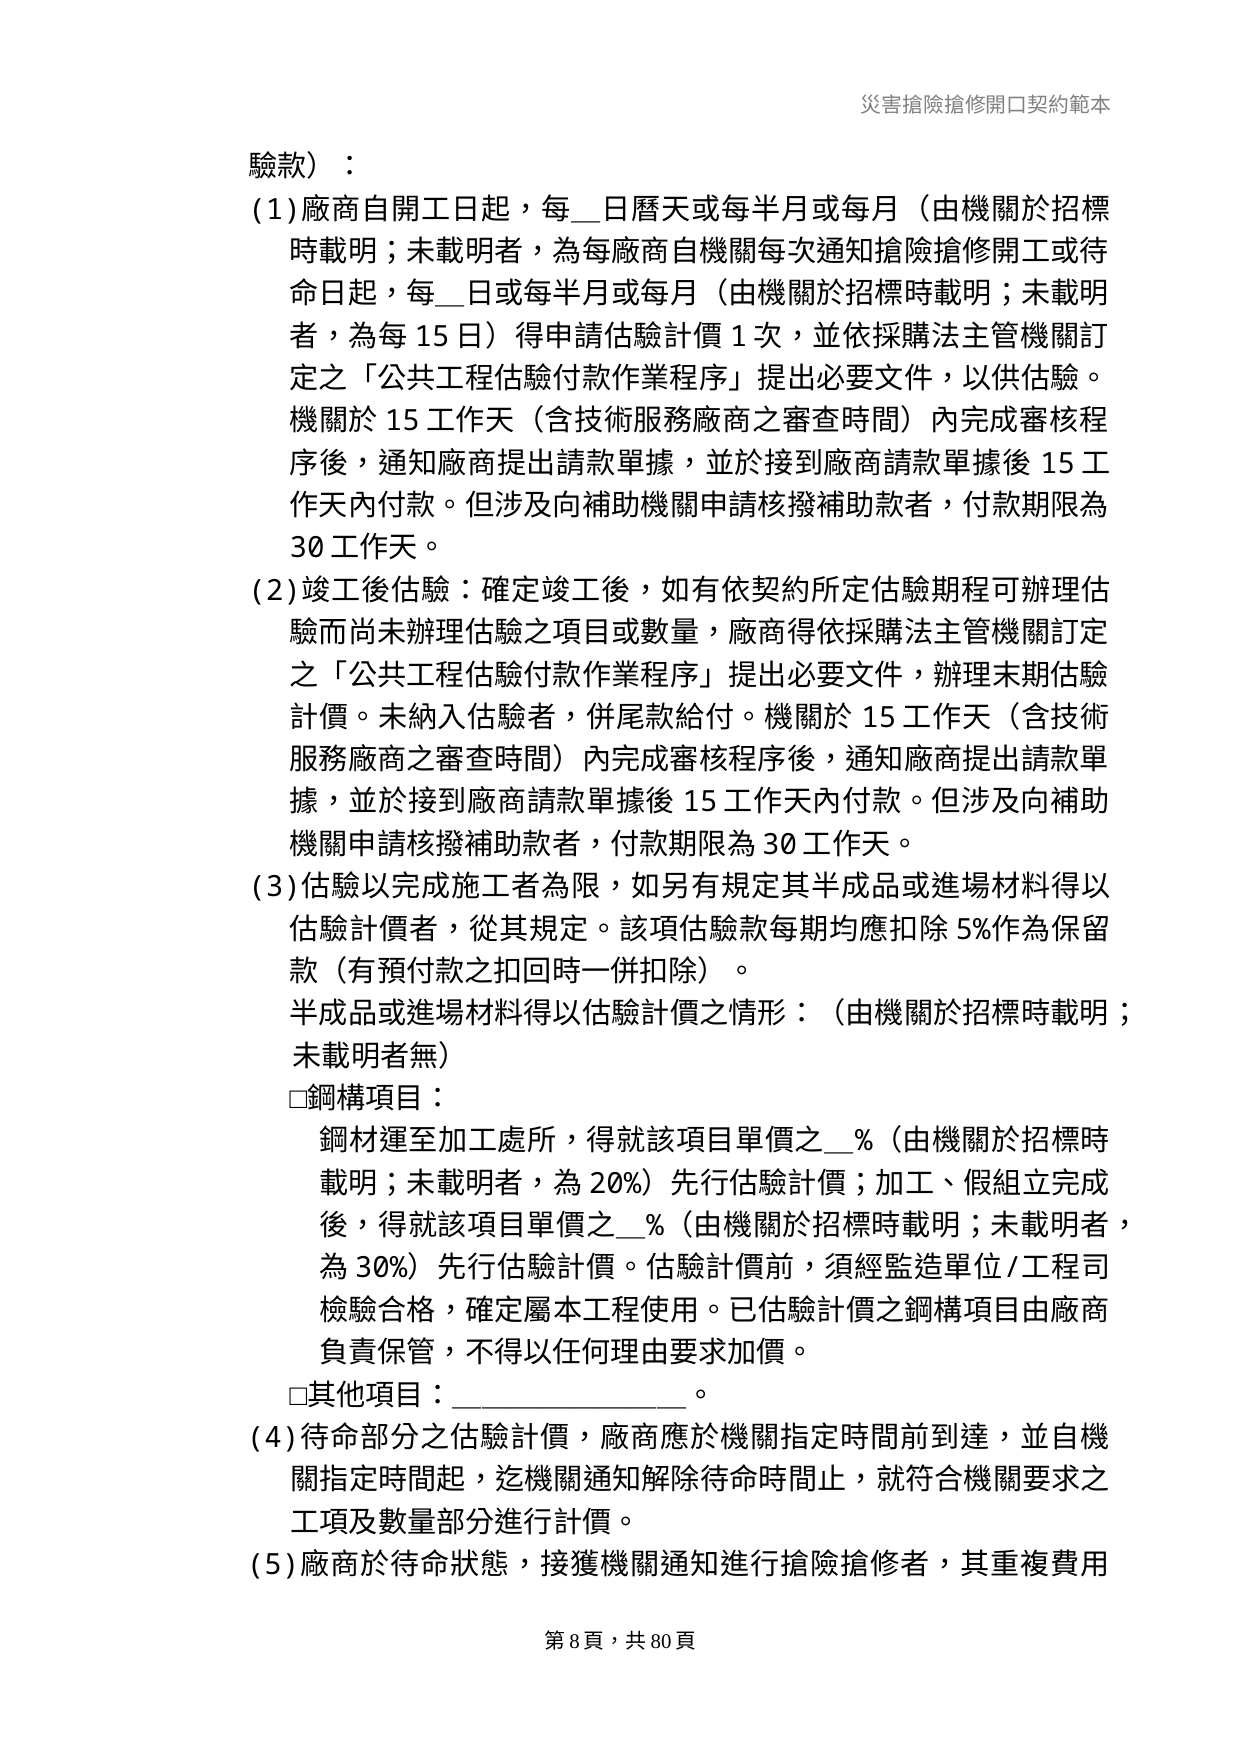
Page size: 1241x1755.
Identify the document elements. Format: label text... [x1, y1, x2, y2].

text (4)待命部分之估驗計價，廠商應於機關指定時間前到達，並自機關指定時間起，迄機關通知解除待命時間止，就符合機關要求之工項及數量部分進行計價。 [247, 1413, 1110, 1540]
text (5)廠商於待命狀態，接獲機關通知進行搶險搶修者，其重複費用 [247, 1540, 1110, 1583]
text (3)估驗以完成施工者為限，如另有規定其半成品或進場材料得以估驗計價者，從其規定。該項估驗款每期均應扣除5%作為保留款（有預付款之扣回時一併扣除）。 [248, 863, 1110, 990]
text 驗款）： [218, 143, 1110, 185]
text 鋼材運至加工處所，得就該項目單價之＿%（由機關於招標時載明；未載明者，為20%）先行估驗計價；加工、假組立完成後，得就該項目單價之＿%（由機關於招標時載明；未載明者，為30%）先行估驗計價。估驗計價前，須經監造單位/工程司檢驗合格，確定屬本工程使用。已估驗計價之鋼構項目由廠商負責保管，不得以任何理由要求加價。 [319, 1117, 1110, 1371]
text (2)竣工後估驗：確定竣工後，如有依契約所定估驗期程可辦理估驗而尚未辦理估驗之項目或數量，廠商得依採購法主管機關訂定之「公共工程估驗付款作業程序」提出必要文件，辦理末期估驗計價。未納入估驗者，併尾款給付。機關於15工作天（含技術服務廠商之審查時間）內完成審核程序後，通知廠商提出請款單據，並於接到廠商請款單據後15工作天內付款。但涉及向補助機關申請核撥補助款者，付款期限為30工作天。 [248, 566, 1110, 863]
text 半成品或進場材料得以估驗計價之情形：（由機關於招標時載明；未載明者無） [289, 990, 1110, 1074]
text (1)廠商自開工日起，每＿日曆天或每半月或每月（由機關於招標時載明；未載明者，為每廠商自機關每次通知搶險搶修開工或待命日起，每＿日或每半月或每月（由機關於招標時載明；未載明者，為每15日）得申請估驗計價1次，並依採購法主管機關訂定之「公共工程估驗付款作業程序」提出必要文件，以供估驗。機關於15工作天（含技術服務廠商之審查時間）內完成審核程序後，通知廠商提出請款單據，並於接到廠商請款單據後15工作天內付款。但涉及向補助機關申請核撥補助款者，付款期限為30工作天。 [248, 185, 1110, 566]
text □鋼構項目： [289, 1074, 1110, 1117]
text □其他項目：＿＿＿＿＿＿＿＿。 [289, 1371, 1110, 1413]
